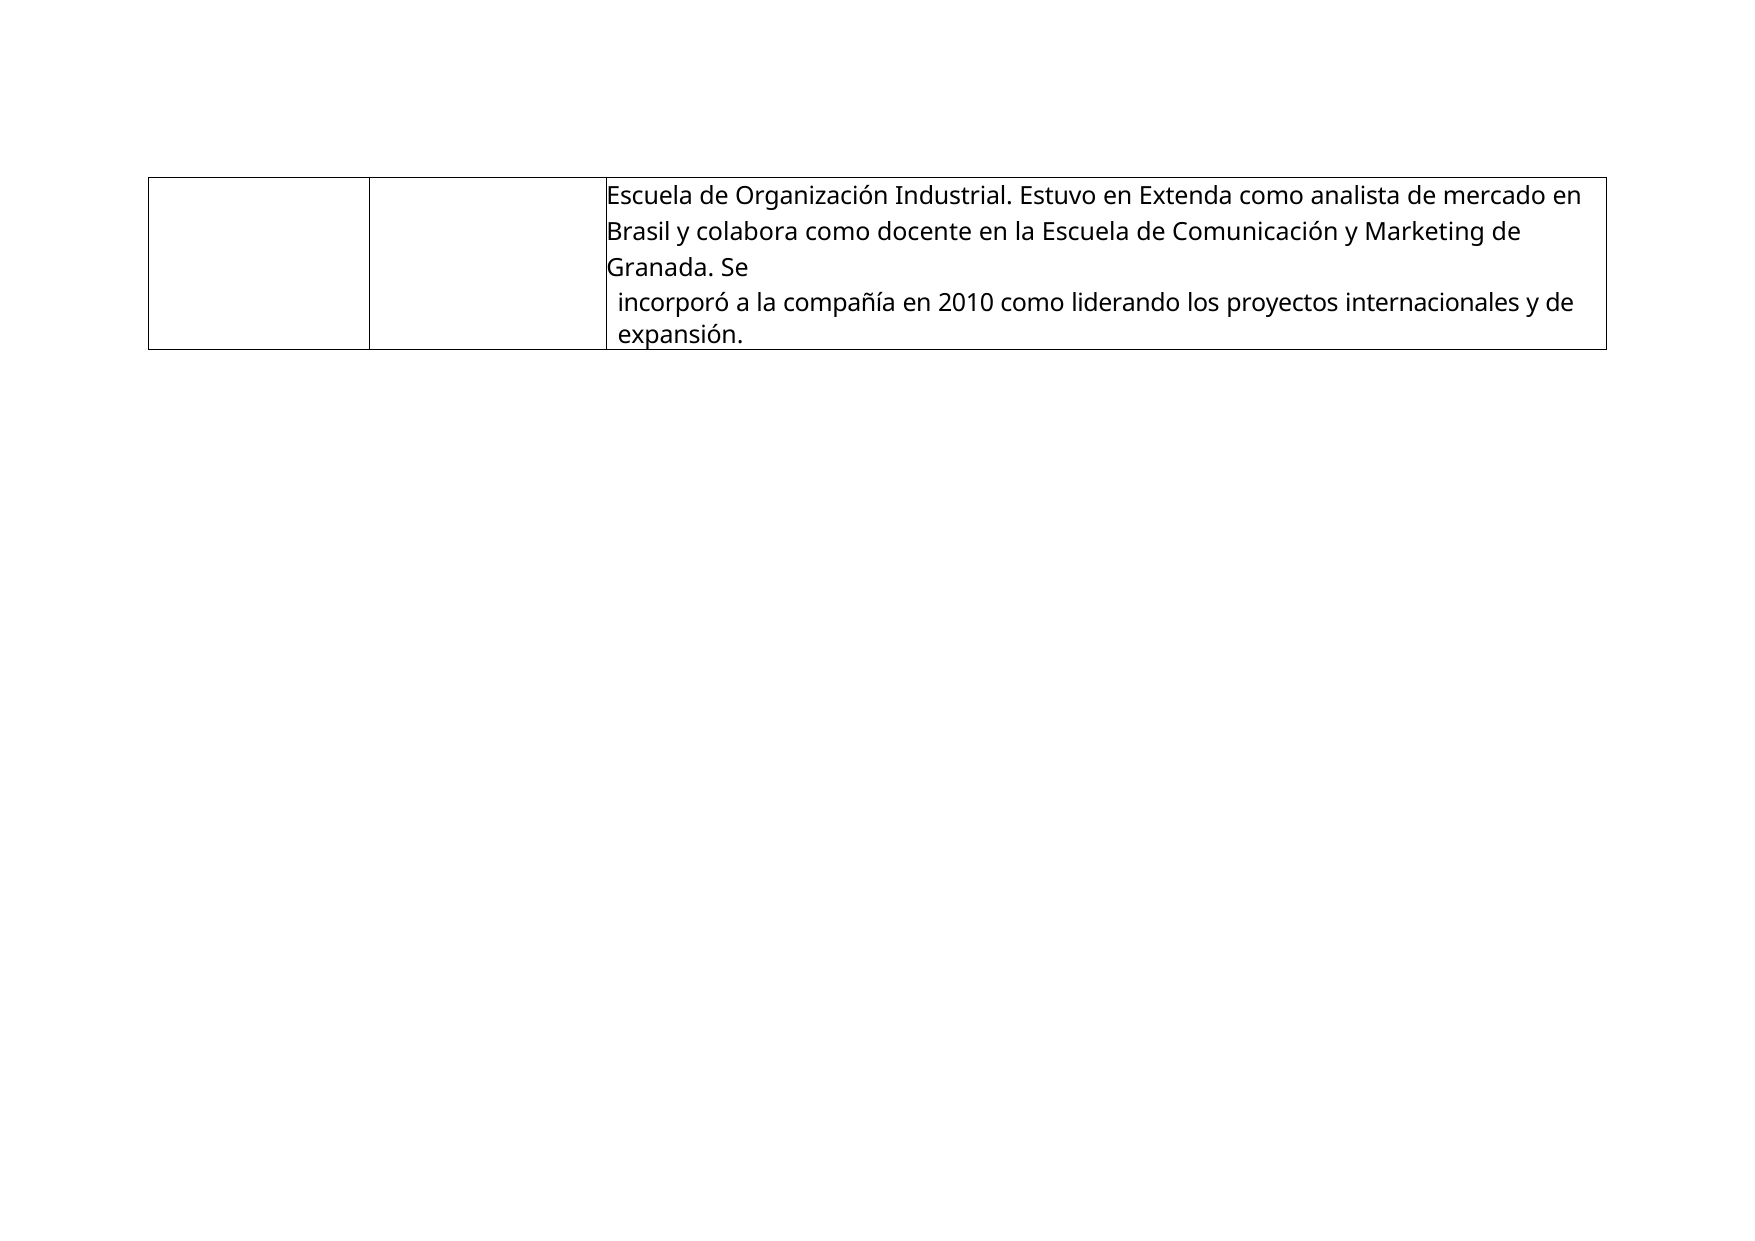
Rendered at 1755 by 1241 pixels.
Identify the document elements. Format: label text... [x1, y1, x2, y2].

table_header Escuela de Organización Industrial. Estuvo en Extenda como analista de mercado en Brasil y colabora como docente en la Escuela de Comunicación y Marketing de Granada. Se incorporó a la compañía en 2010 como liderando los proyectos internacionales y de expansión. [607, 178, 1606, 349]
table_header [370, 178, 606, 349]
table_header [149, 178, 369, 349]
